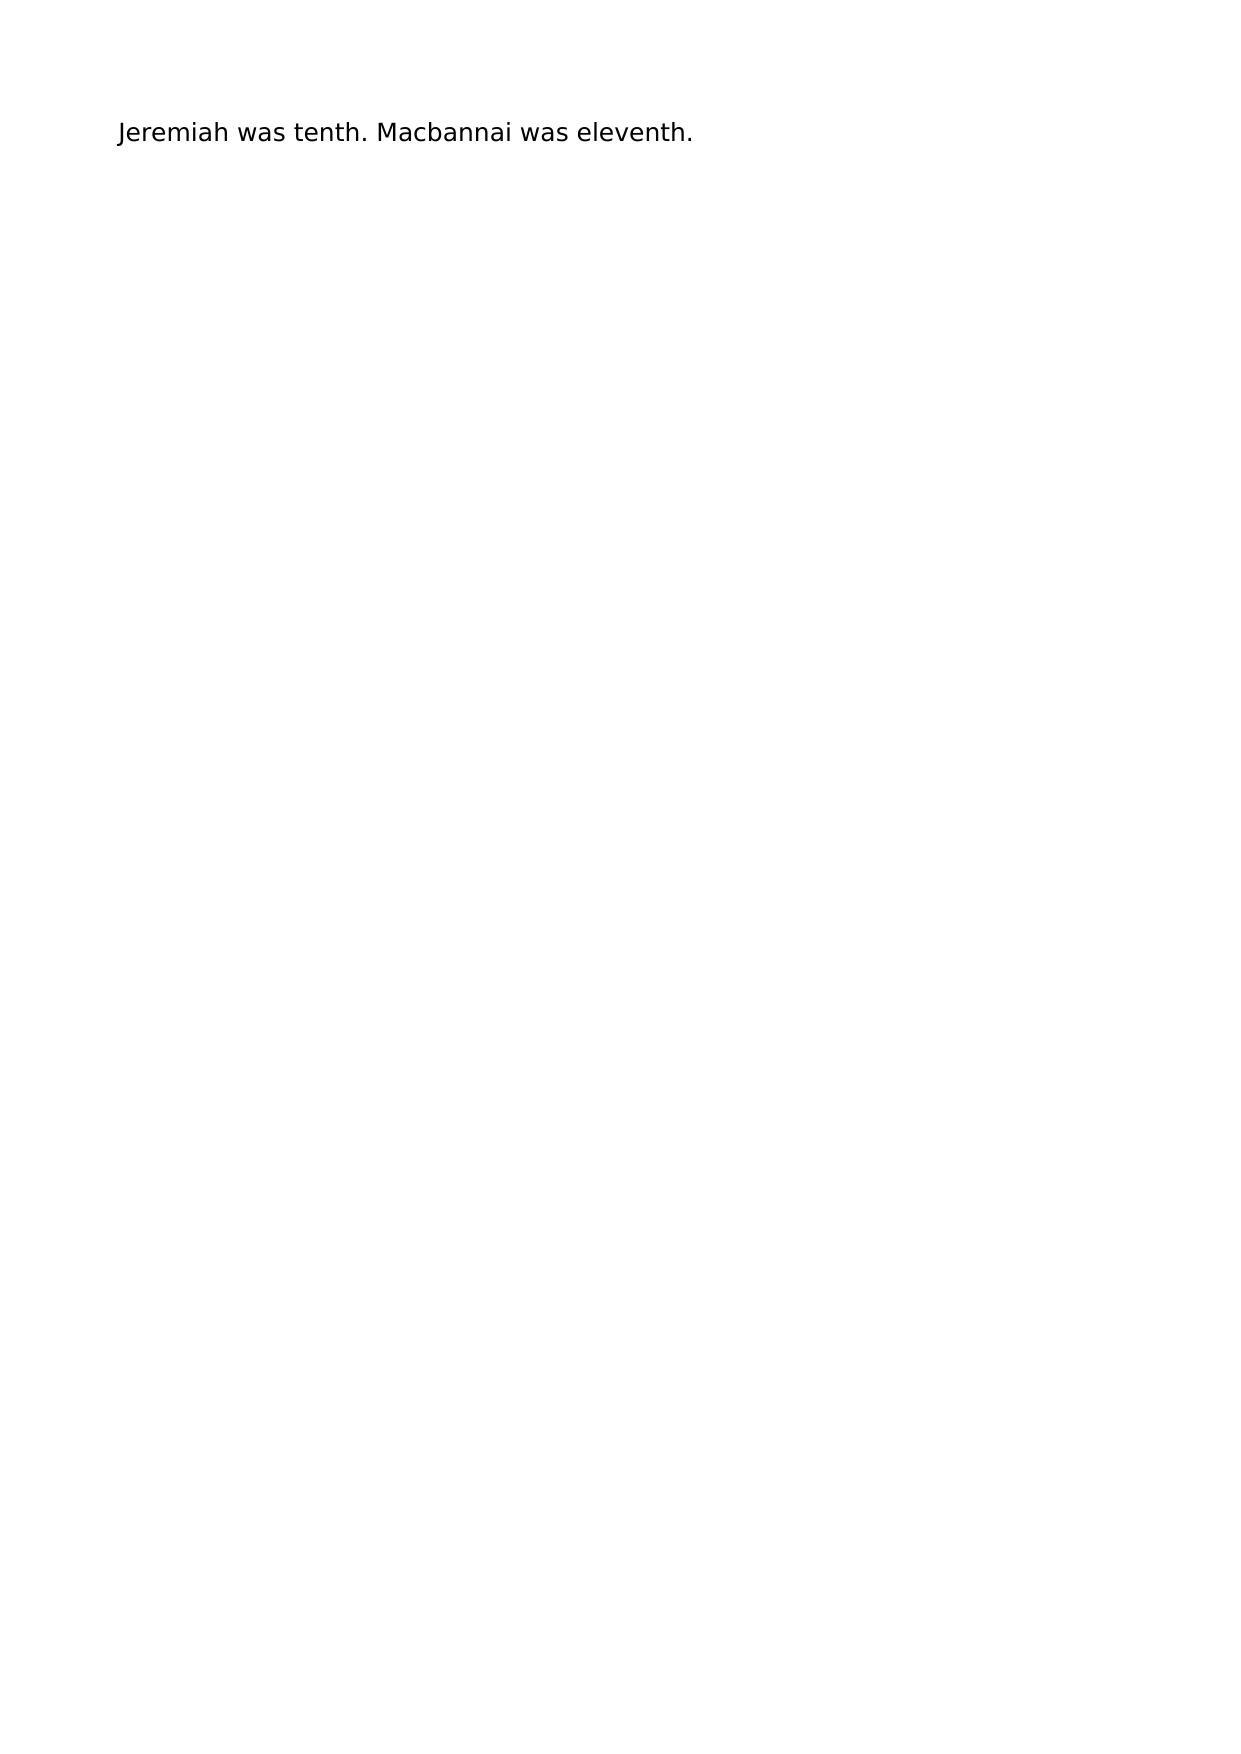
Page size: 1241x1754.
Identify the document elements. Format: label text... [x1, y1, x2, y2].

text Jeremiah was tenth. Macbannai was eleventh. [118, 118, 1122, 147]
